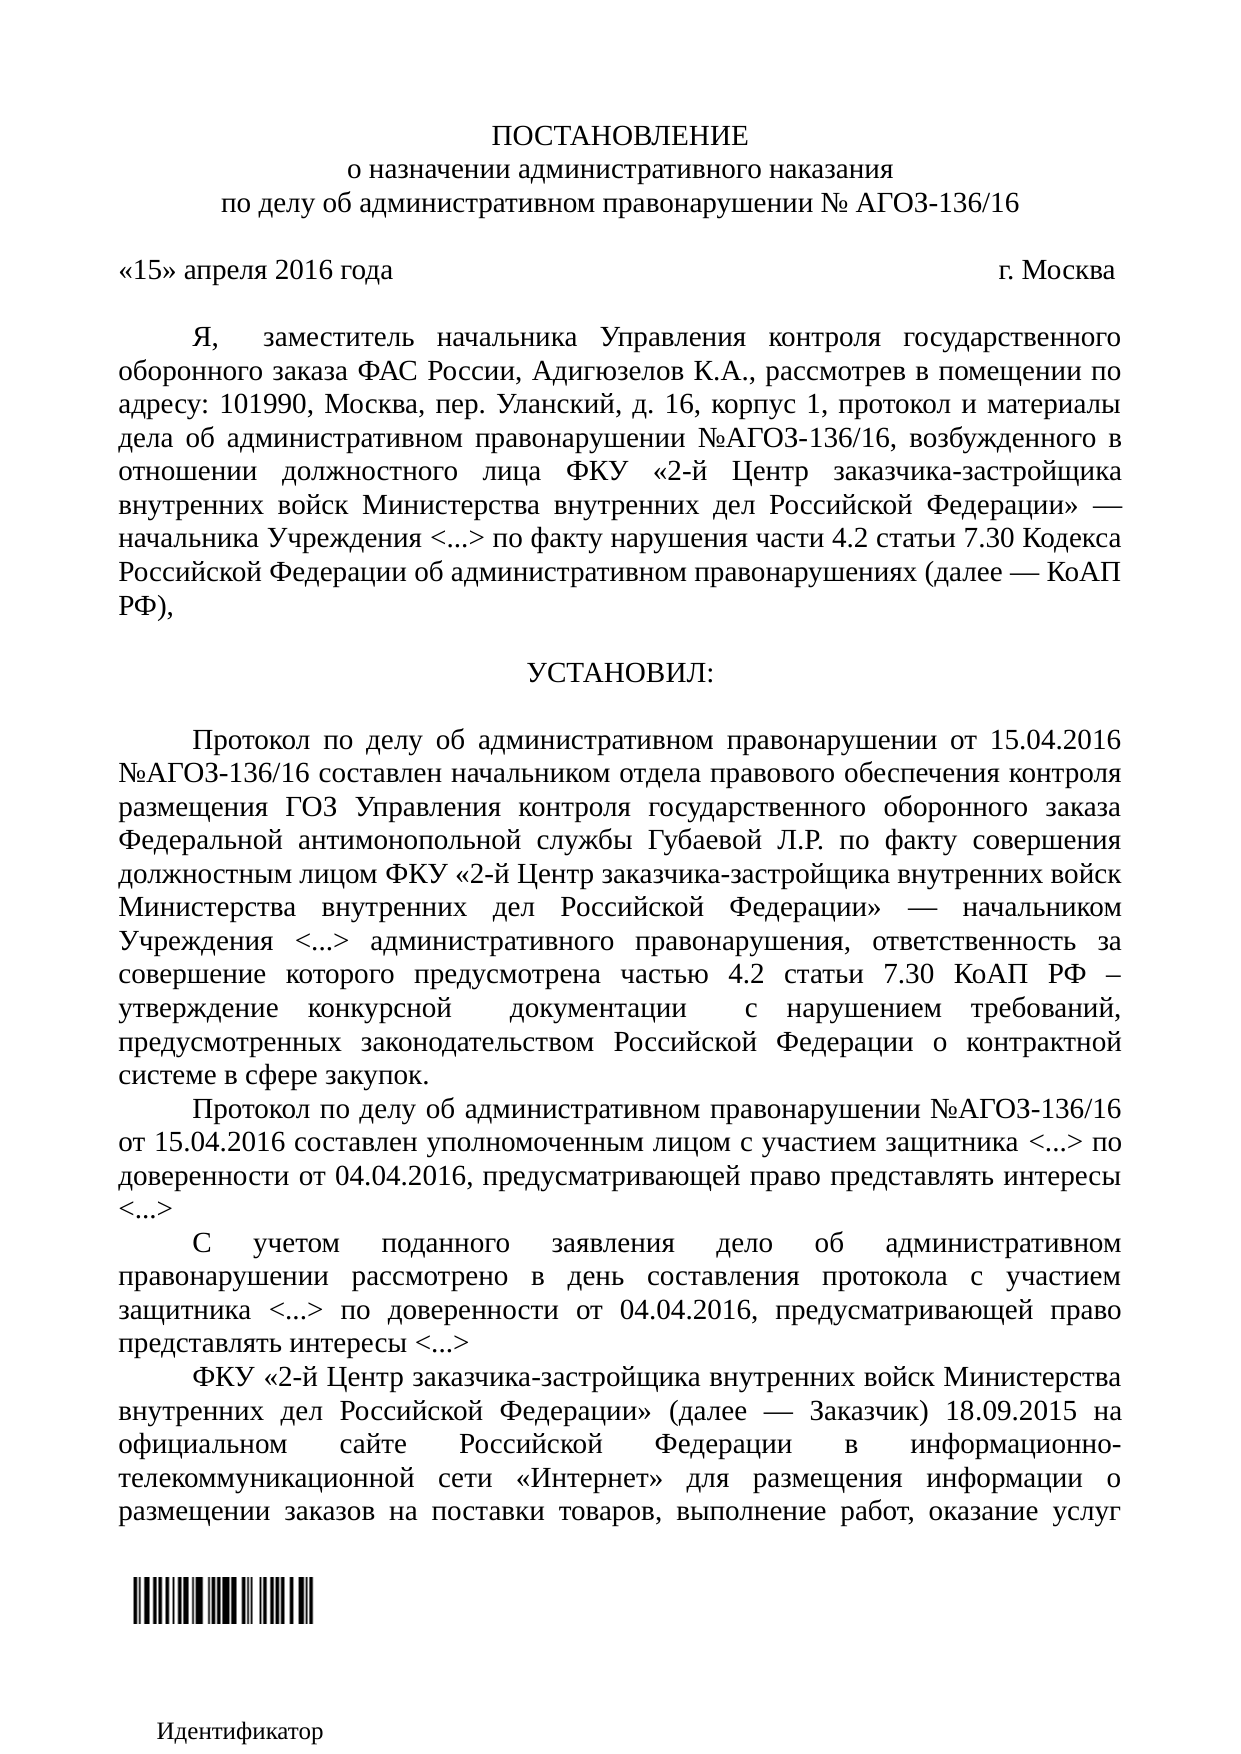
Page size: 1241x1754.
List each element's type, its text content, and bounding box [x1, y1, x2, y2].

text Я, заместитель начальника Управления контроля государственного оборонного заказа ФАС России, Адигюзелов К.А., рассмотрев в помещении по адресу: 101990, Москва, пер. Уланский, д. 16, корпус 1, протокол и материалы дела об административном правонарушении №АГОЗ-136/16, возбужденного в отношении должностного лица ФКУ «2-й Центр заказчика-застройщика внутренних войск Министерства внутренних дел Российской Федерации» — начальника Учреждения <...> по факту нарушения части 4.2 статьи 7.30 Кодекса Российской Федерации об административном правонарушениях (далее — КоАП РФ), [118, 319, 1122, 621]
text С учетом поданного заявления дело об административном правонарушении рассмотрено в день составления протокола с участием защитника <...> по доверенности от 04.04.2016, предусматривающей право представлять интересы <...> [118, 1225, 1122, 1359]
text Протокол по делу об административном правонарушении №АГОЗ-136/16 от 15.04.2016 составлен уполномоченным лицом с участием защитника <...> по доверенности от 04.04.2016, предусматривающей право представлять интересы <...> [118, 1091, 1122, 1225]
text Протокол по делу об административном правонарушении от 15.04.2016 №АГОЗ-136/16 составлен начальником отдела правового обеспечения контроля размещения ГОЗ Управления контроля государственного оборонного заказа Федеральной антимонопольной службы Губаевой Л.Р. по факту совершения должностным лицом ФКУ «2-й Центр заказчика-застройщика внутренних войск Министерства внутренних дел Российской Федерации» — начальником Учреждения <...> административного правонарушения, ответственность за совершение которого предусмотрена частью 4.2 статьи 7.30 КоАП РФ – утверждение конкурсной документации с нарушением требований, предусмотренных законодательством Российской Федерации о контрактной системе в сфере закупок. [118, 722, 1122, 1091]
text о назначении административного наказания [118, 152, 1122, 185]
text ФКУ «2-й Центр заказчика-застройщика внутренних войск Министерства внутренних дел Российской Федерации» (далее — Заказчик) 18.09.2015 на официальном сайте Российской Федерации в информационно-телекоммуникационной сети «Интернет» для размещения информации о размещении заказов на поставки товаров, выполнение работ, оказание услуг [118, 1359, 1122, 1527]
text «15» апреля 2016 года г. Москва [118, 252, 1122, 286]
text ПОСТАНОВЛЕНИЕ [118, 118, 1122, 152]
picture [118, 1577, 331, 1624]
text по делу об административном правонарушении № АГОЗ-136/16 [118, 185, 1122, 219]
text УСТАНОВИЛ: [118, 655, 1122, 688]
